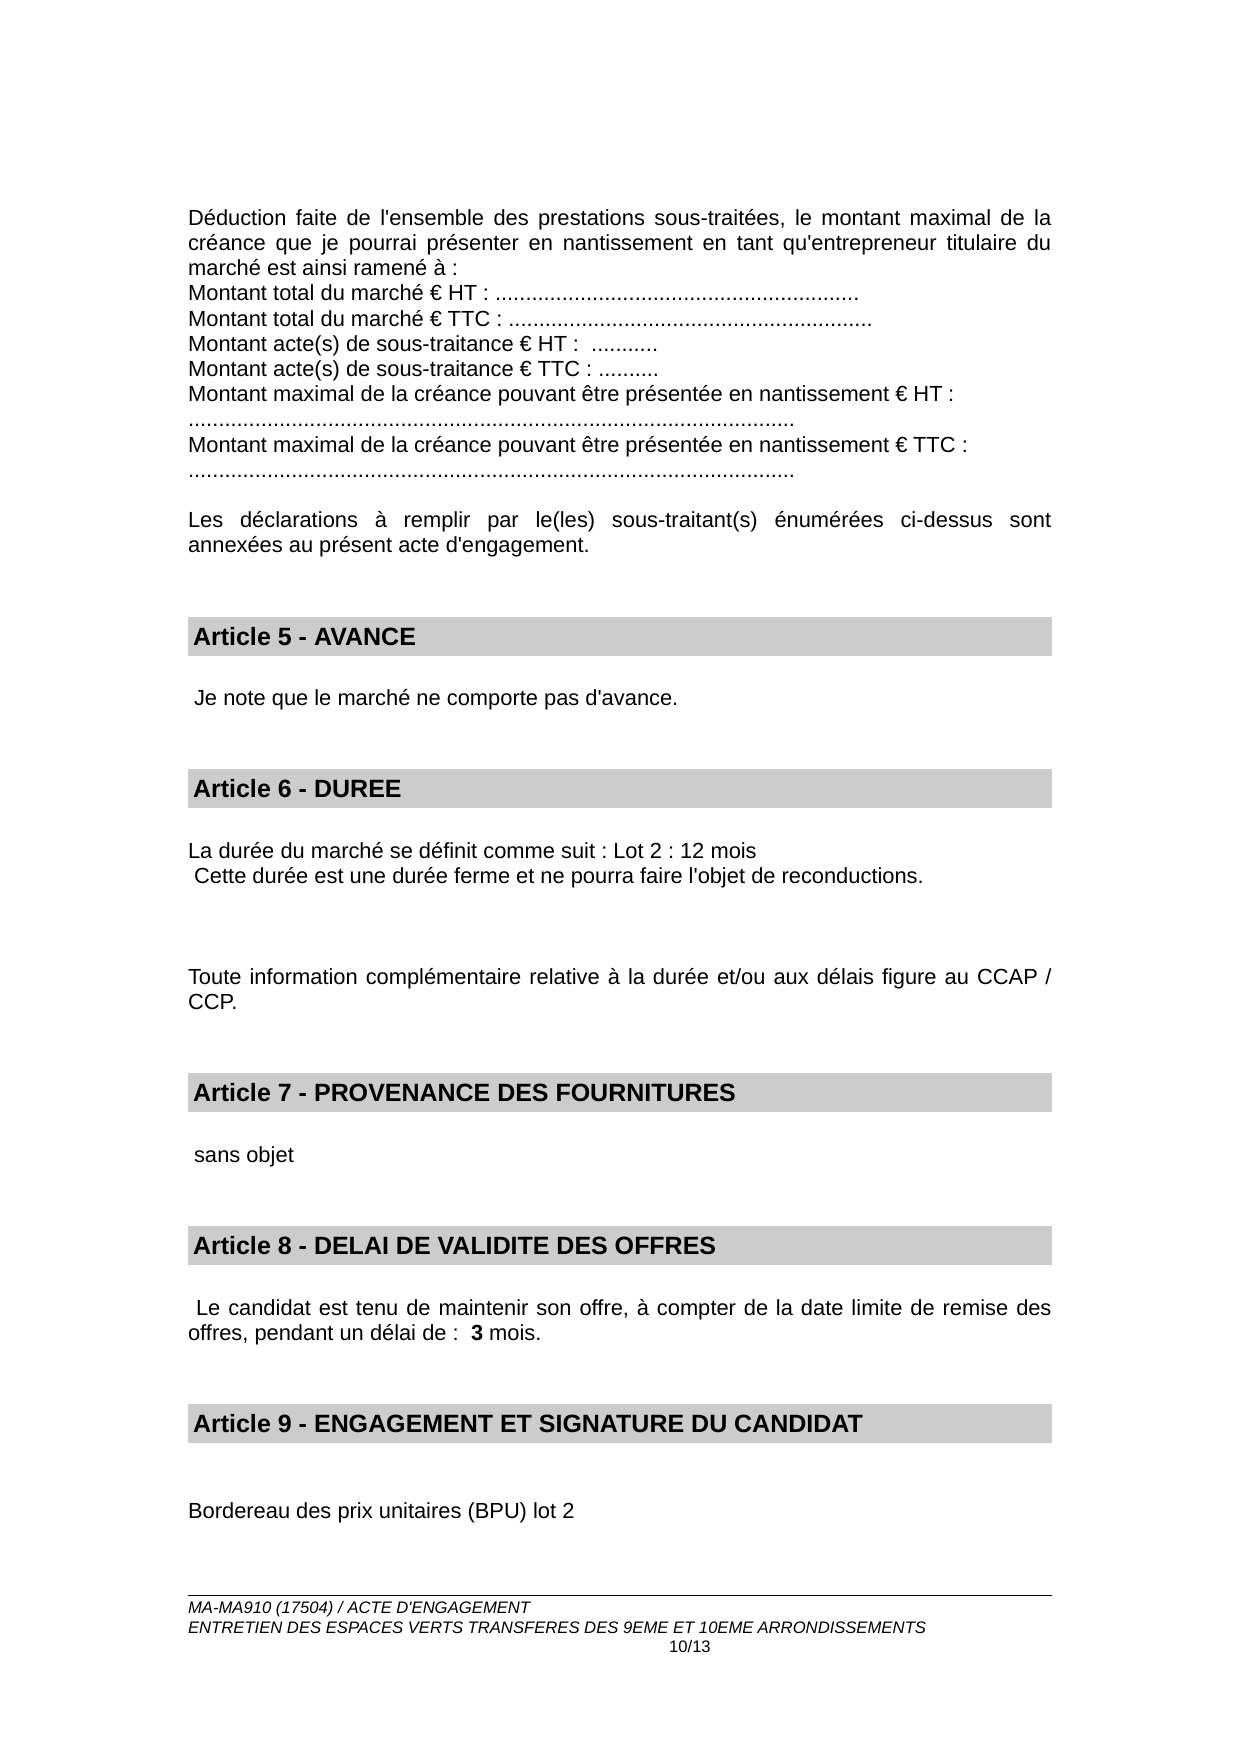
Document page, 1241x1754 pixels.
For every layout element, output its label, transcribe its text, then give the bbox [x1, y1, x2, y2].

text Montant maximal de la créance pouvant être présentée en nantissement € HT : [188, 381, 1052, 406]
text Toute information complémentaire relative à la durée et/ou aux délais figure au CCAP / CCP. [188, 964, 1052, 1014]
subtitle PROVENANCE DES FOURNITURES [190, 1076, 1050, 1110]
subtitle DUREE [190, 772, 1050, 806]
subtitle AVANCE [190, 619, 1050, 653]
text Cette durée est une durée ferme et ne pourra faire l'objet de reconductions. [188, 863, 1052, 888]
text Montant maximal de la créance pouvant être présentée en nantissement € TTC : [188, 431, 1052, 457]
subtitle DELAI DE VALIDITE DES OFFRES [190, 1228, 1050, 1263]
text .................................................................................................... [188, 406, 1052, 431]
text Je note que le marché ne comporte pas d'avance. [188, 685, 1052, 710]
text Les déclarations à remplir par le(les) sous-traitant(s) énumérées ci-dessus sont annexées au présent acte d'engagement. [188, 507, 1052, 557]
text Montant acte(s) de sous-traitance € TTC : .......... [188, 356, 1052, 381]
text sans objet [188, 1142, 1052, 1167]
text Montant total du marché € HT : ............................................................ [188, 280, 1052, 305]
subtitle ENGAGEMENT ET SIGNATURE DU CANDIDAT [190, 1406, 1050, 1441]
text Montant acte(s) de sous-traitance € HT : ........... [188, 331, 1052, 356]
text .................................................................................................... [188, 457, 1052, 482]
text Déduction faite de l'ensemble des prestations sous-traitées, le montant maximal de la créance que je pourrai présenter en nantissement en tant qu'entrepreneur titulaire du marché est ainsi ramené à : [188, 204, 1052, 280]
text Montant total du marché € TTC : ............................................................ [188, 305, 1052, 331]
text Bordereau des prix unitaires (BPU) lot 2 [188, 1497, 1052, 1523]
text Le candidat est tenu de maintenir son offre, à compter de la date limite de remise des offres, pendant un délai de : 3 mois. [188, 1294, 1052, 1345]
text La durée du marché se définit comme suit : Lot 2 : 12 mois [188, 838, 1052, 863]
